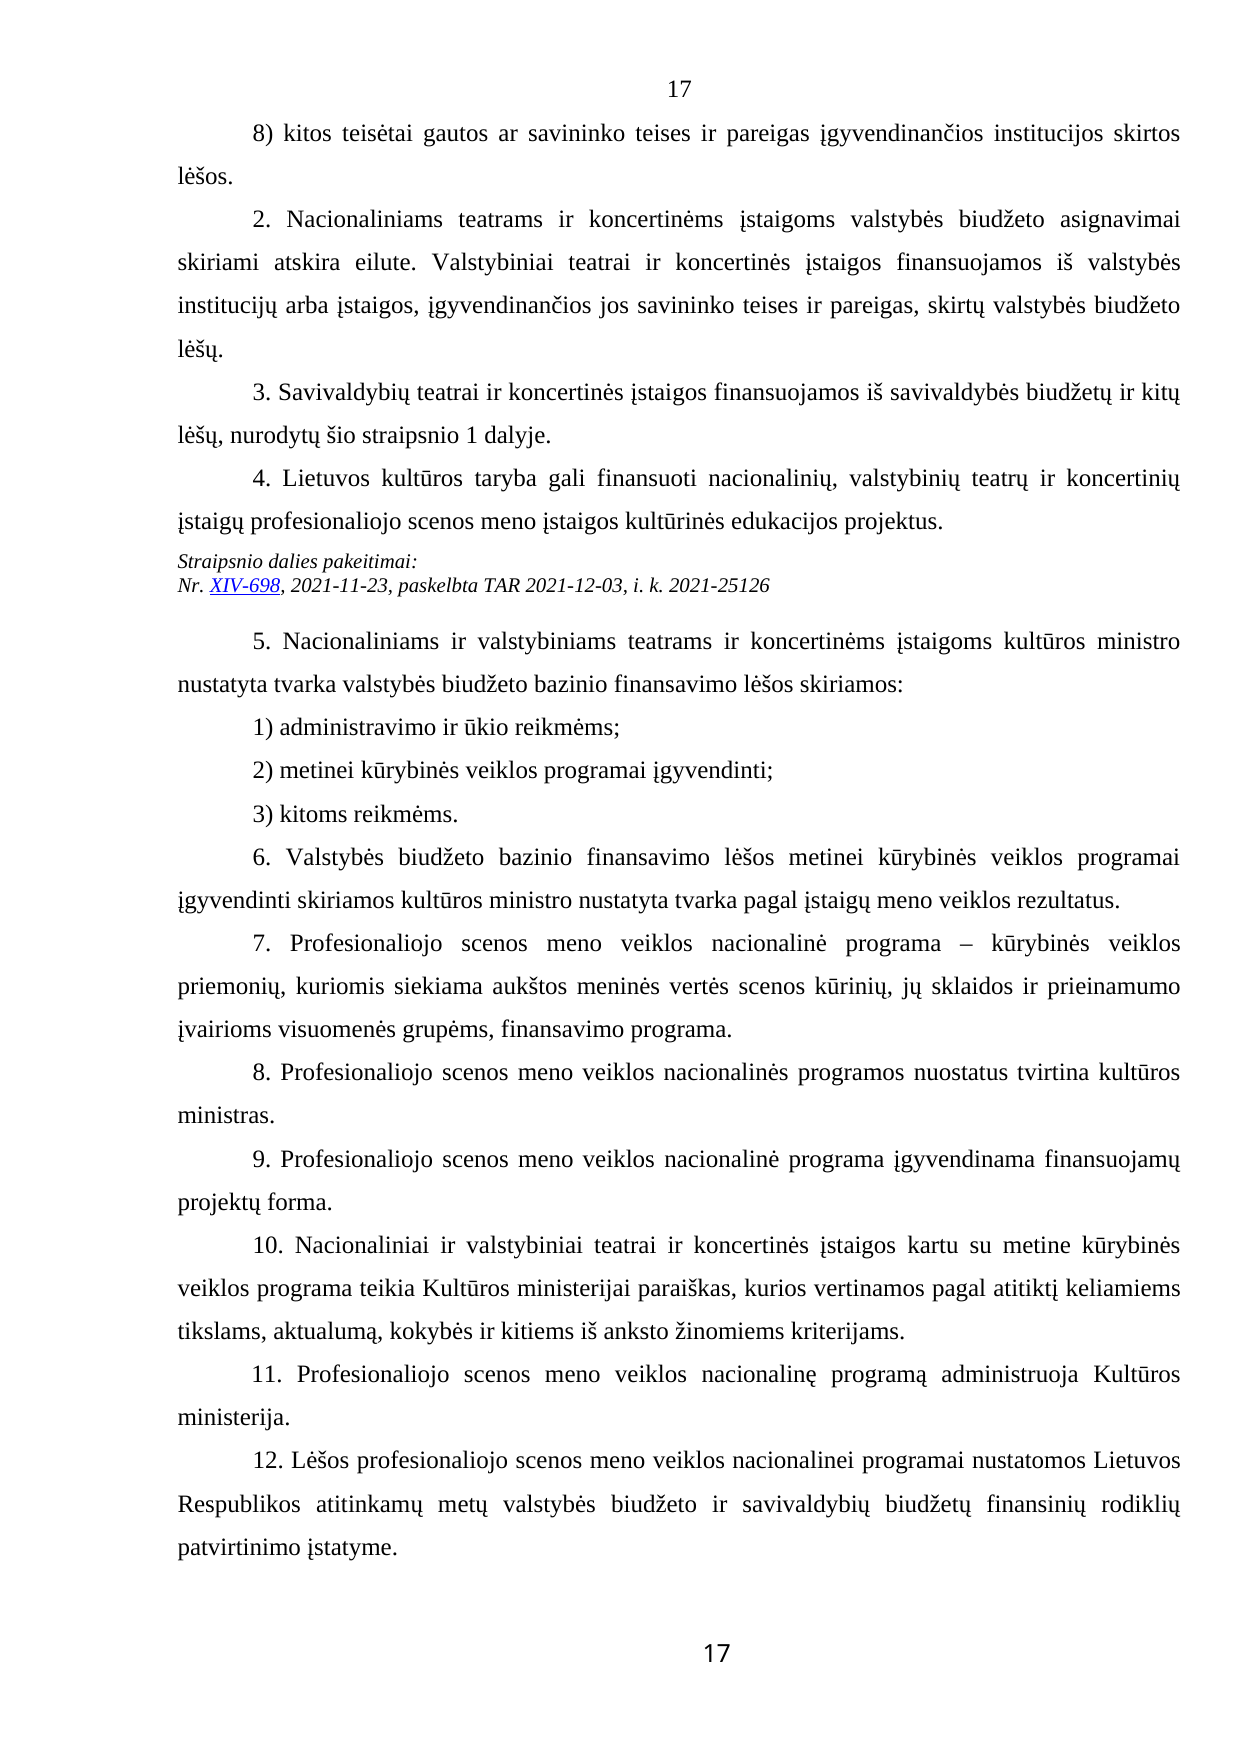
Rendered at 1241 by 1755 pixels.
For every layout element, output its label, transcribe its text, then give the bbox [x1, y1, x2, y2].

text 1) administravimo ir ūkio reikmėms; [177, 712, 1181, 741]
text 10. Nacionaliniai ir valstybiniai teatrai ir koncertinės įstaigos kartu su metine kūrybinės veiklos programa teikia Kultūros ministerijai paraiškas, kurios vertinamos pagal atitiktį keliamiems tikslams, aktualumą, kokybės ir kitiems iš anksto žinomiems kriterijams. [177, 1230, 1181, 1345]
text 9. Profesionaliojo scenos meno veiklos nacionalinė programa įgyvendinama finansuojamų projektų forma. [177, 1144, 1181, 1216]
text 11. Profesionaliojo scenos meno veiklos nacionalinę programą administruoja Kultūros ministerija. [177, 1359, 1181, 1431]
text 8. Profesionaliojo scenos meno veiklos nacionalinės programos nuostatus tvirtina kultūros ministras. [177, 1057, 1181, 1129]
text 3. Savivaldybių teatrai ir koncertinės įstaigos finansuojamos iš savivaldybės biudžetų ir kitų lėšų, nurodytų šio straipsnio 1 dalyje. [177, 377, 1181, 449]
text 8) kitos teisėtai gautos ar savininko teises ir pareigas įgyvendinančios institucijos skirtos lėšos. [177, 118, 1181, 190]
text Straipsnio dalies pakeitimai: [177, 549, 1181, 573]
text 2. Nacionaliniams teatrams ir koncertinėms įstaigoms valstybės biudžeto asignavimai skiriami atskira eilute. Valstybiniai teatrai ir koncertinės įstaigos finansuojamos iš valstybės institucijų arba įstaigos, įgyvendinančios jos savininko teises ir pareigas, skirtų valstybės biudžeto lėšų. [177, 204, 1181, 362]
text 7. Profesionaliojo scenos meno veiklos nacionalinė programa – kūrybinės veiklos priemonių, kuriomis siekiama aukštos meninės vertės scenos kūrinių, jų sklaidos ir prieinamumo įvairioms visuomenės grupėms, finansavimo programa. [177, 928, 1181, 1043]
text 6. Valstybės biudžeto bazinio finansavimo lėšos metinei kūrybinės veiklos programai įgyvendinti skiriamos kultūros ministro nustatyta tvarka pagal įstaigų meno veiklos rezultatus. [177, 842, 1181, 914]
text 12. Lėšos profesionaliojo scenos meno veiklos nacionalinei programai nustatomos Lietuvos Respublikos atitinkamų metų valstybės biudžeto ir savivaldybių biudžetų finansinių rodiklių patvirtinimo įstatyme. [177, 1446, 1181, 1561]
text 2) metinei kūrybinės veiklos programai įgyvendinti; [177, 756, 1181, 784]
text 3) kitoms reikmėms. [177, 799, 1181, 827]
text 5. Nacionaliniams ir valstybiniams teatrams ir koncertinėms įstaigoms kultūros ministro nustatyta tvarka valstybės biudžeto bazinio finansavimo lėšos skiriamos: [177, 626, 1181, 698]
text 4. Lietuvos kultūros taryba gali finansuoti nacionalinių, valstybinių teatrų ir koncertinių įstaigų profesionaliojo scenos meno įstaigos kultūrinės edukacijos projektus. [177, 463, 1181, 535]
text Nr. XIV-698, 2021-11-23, paskelbta TAR 2021-12-03, i. k. 2021-25126 [177, 573, 1181, 597]
